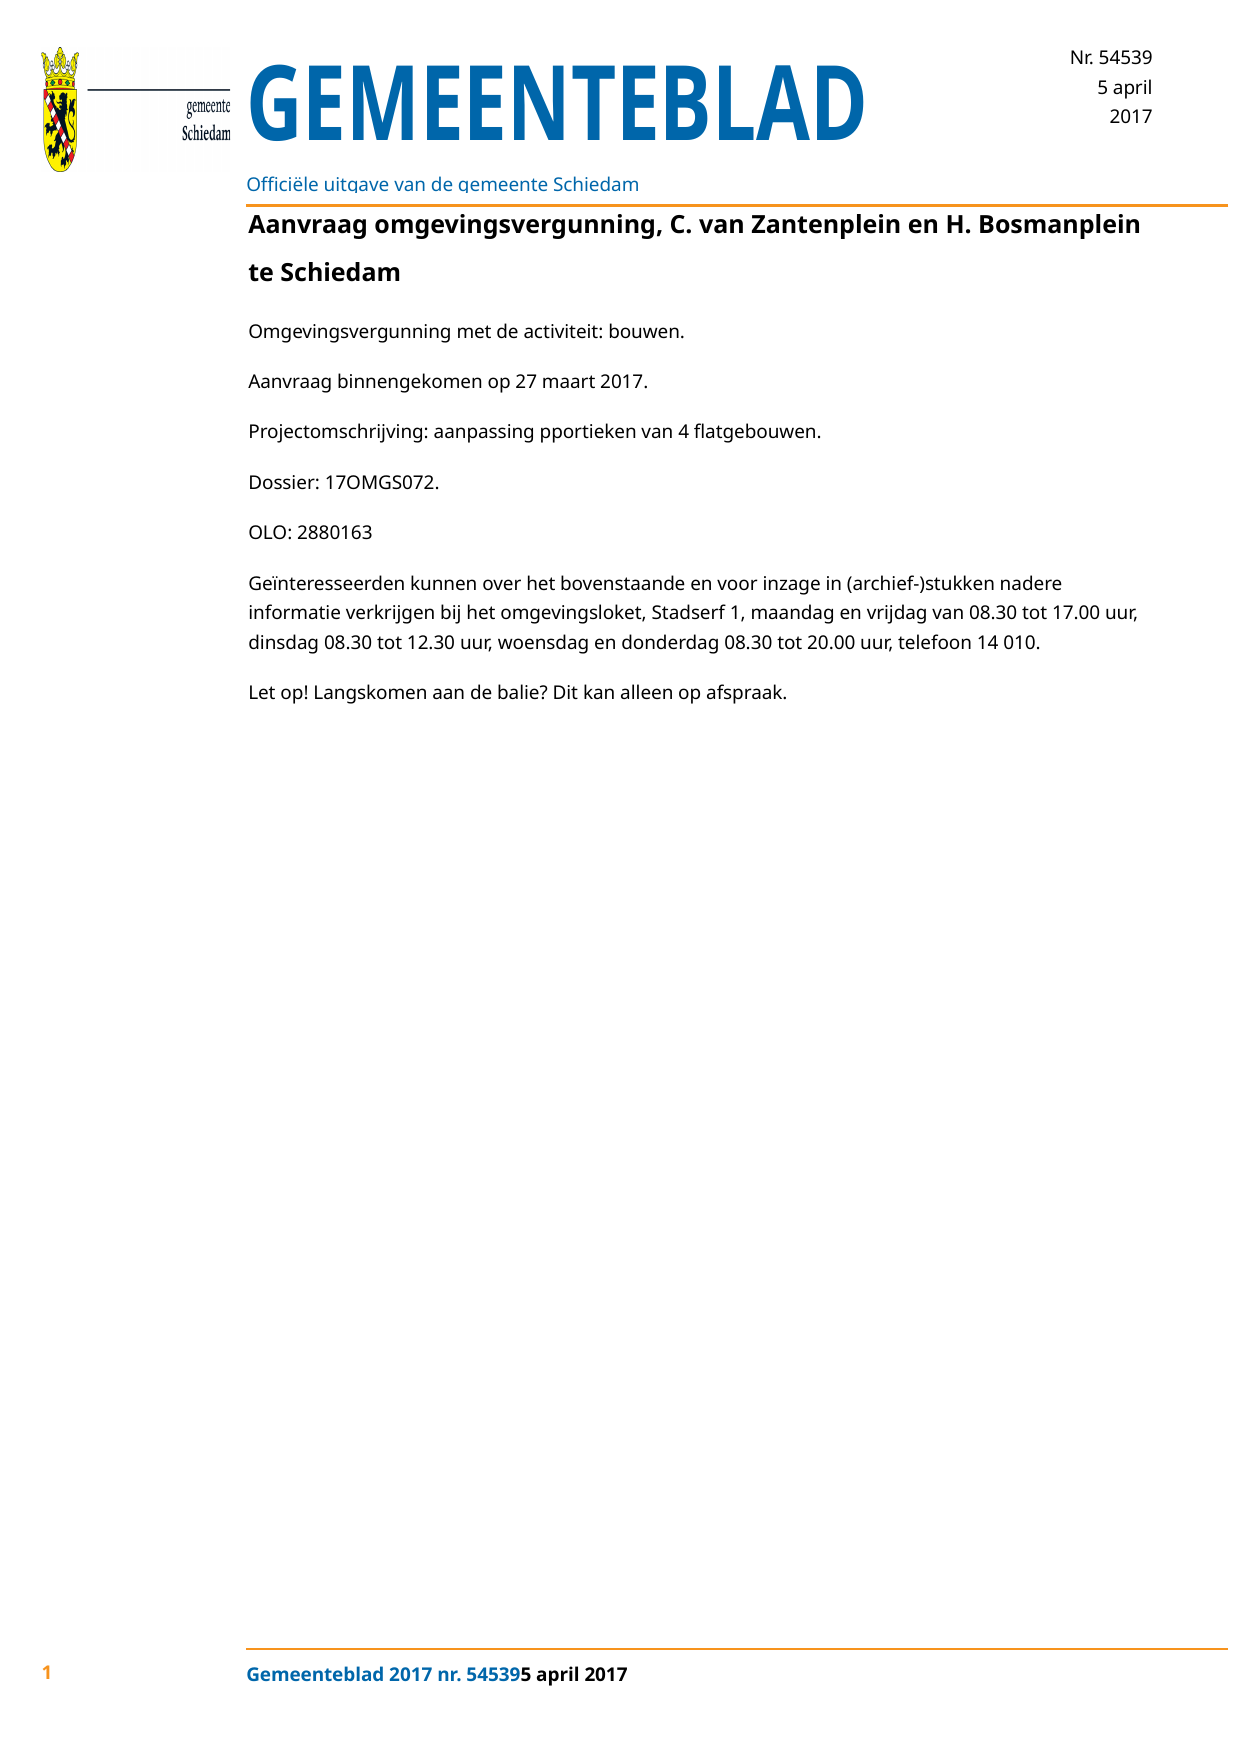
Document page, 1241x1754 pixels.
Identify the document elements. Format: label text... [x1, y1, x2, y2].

text Projectomschrijving: aanpassing pportieken van 4 flatgebouwen. [248, 419, 1152, 444]
text Aanvraag omgevingsvergunning, C. van Zantenplein en H. Bosmanplein te Schiedam [248, 207, 1152, 288]
text Dossier: 17OMGS072. [248, 469, 1152, 495]
picture [41, 47, 231, 172]
text OLO: 2880163 [248, 519, 1152, 545]
text Omgevingsvergunning met de activiteit: bouwen. [248, 318, 1152, 344]
text Aanvraag binnengekomen op 27 maart 2017. [248, 368, 1152, 394]
text Let op! Langskomen aan de balie? Dit kan alleen op afspraak. [248, 679, 1152, 705]
text Geïnteresseerden kunnen over het bovenstaande en voor inzage in (archief-)stukken nadere informatie verkrijgen bij het omgevingsloket, Stadserf 1, maandag en vrijdag van 08.30 tot 17.00 uur, dinsdag 08.30 tot 12.30 uur, woensdag en donderdag 08.30 tot 20.00 uur, telefoon 14 010. [248, 570, 1152, 655]
